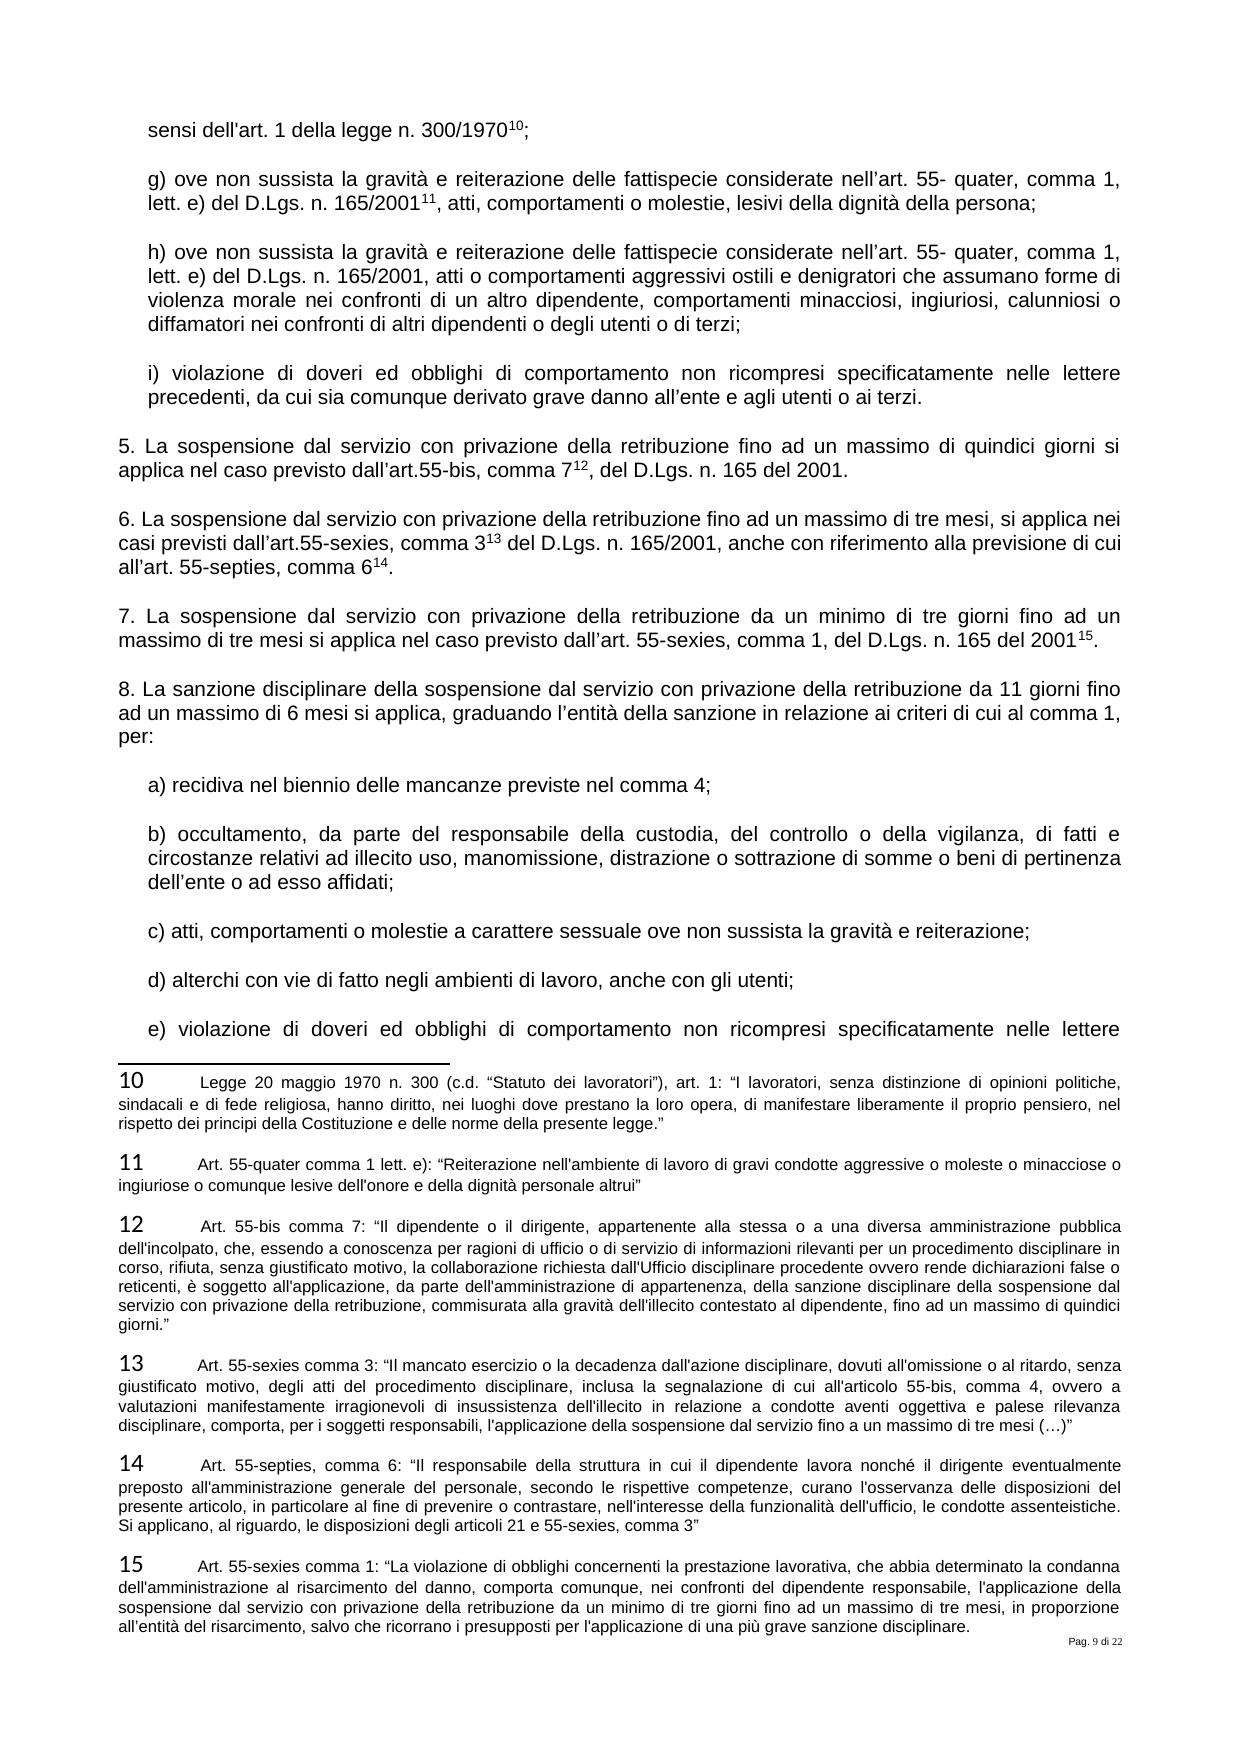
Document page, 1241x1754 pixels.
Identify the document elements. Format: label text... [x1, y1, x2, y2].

text i) violazione di doveri ed obblighi di comportamento non ricompresi specificatamente nelle lettere precedenti, da cui sia comunque derivato grave danno all’ente e agli utenti o ai terzi. [148, 361, 1122, 409]
text Art. 55-sexies comma 1: “La violazione di obblighi concernenti la prestazione lavorativa, che abbia determinato la condanna dell'amministrazione al risarcimento del danno, comporta comunque, nei confronti del dipendente responsabile, l'applicazione della sospensione dal servizio con privazione della retribuzione da un minimo di tre giorni fino ad un massimo di tre mesi, in proporzione all’entità del risarcimento, salvo che ricorrano i presupposti per l'applicazione di una più grave sanzione disciplinare. [118, 1548, 1122, 1636]
text Legge 20 maggio 1970 n. 300 (c.d. “Statuto dei lavoratori”), art. 1: “I lavoratori, senza distinzione di opinioni politiche, sindacali e di fede religiosa, hanno diritto, nei luoghi dove prestano la loro opera, di manifestare liberamente il proprio pensiero, nel rispetto dei principi della Costituzione e delle norme della presente legge.” [118, 1064, 1122, 1133]
text Art. 55-quater comma 1 lett. e): “Reiterazione nell'ambiente di lavoro di gravi condotte aggressive o moleste o minacciose o ingiuriose o comunque lesive dell'onore e della dignità personale altrui” [118, 1146, 1122, 1195]
text 8. La sanzione disciplinare della sospensione dal servizio con privazione della retribuzione da 11 giorni fino ad un massimo di 6 mesi si applica, graduando l’entità della sanzione in relazione ai criteri di cui al comma 1, per: [118, 676, 1122, 748]
text Art. 55-septies, comma 6: “Il responsabile della struttura in cui il dipendente lavora nonché il dirigente eventualmente preposto all'amministrazione generale del personale, secondo le rispettive competenze, curano l'osservanza delle disposizioni del presente articolo, in particolare al fine di prevenire o contrastare, nell'interesse della funzionalità dell'ufficio, le condotte assenteistiche. Si applicano, al riguardo, le disposizioni degli articoli 21 e 55-sexies, comma 3” [118, 1447, 1122, 1535]
text sensi dell'art. 1 della legge n. 300/1970; [148, 118, 1122, 142]
text 7. La sospensione dal servizio con privazione della retribuzione da un minimo di tre giorni fino ad un massimo di tre mesi si applica nel caso previsto dall’art. 55-sexies, comma 1, del D.Lgs. n. 165 del 2001. [118, 603, 1122, 651]
text Art. 55-sexies comma 3: “Il mancato esercizio o la decadenza dall'azione disciplinare, dovuti all'omissione o al ritardo, senza giustificato motivo, degli atti del procedimento disciplinare, inclusa la segnalazione di cui all'articolo 55-bis, comma 4, ovvero a valutazioni manifestamente irragionevoli di insussistenza dell'illecito in relazione a condotte aventi oggettiva e palese rilevanza disciplinare, comporta, per i soggetti responsabili, l'applicazione della sospensione dal servizio fino a un massimo di tre mesi (…)” [118, 1347, 1122, 1435]
text c) atti, comportamenti o molestie a carattere sessuale ove non sussista la gravità e reiterazione; [148, 919, 1122, 943]
text d) alterchi con vie di fatto negli ambienti di lavoro, anche con gli utenti; [148, 968, 1122, 992]
text 5. La sospensione dal servizio con privazione della retribuzione fino ad un massimo di quindici giorni si applica nel caso previsto dall’art.55-bis, comma 7, del D.Lgs. n. 165 del 2001. [118, 434, 1122, 482]
text b) occultamento, da parte del responsabile della custodia, del controllo o della vigilanza, di fatti e circostanze relativi ad illecito uso, manomissione, distrazione o sottrazione di somme o beni di pertinenza dell’ente o ad esso affidati; [148, 822, 1122, 894]
text a) recidiva nel biennio delle mancanze previste nel comma 4; [148, 773, 1122, 797]
text h) ove non sussista la gravità e reiterazione delle fattispecie considerate nell’art. 55- quater, comma 1, lett. e) del D.Lgs. n. 165/2001, atti o comportamenti aggressivi ostili e denigratori che assumano forme di violenza morale nei confronti di un altro dipendente, comportamenti minacciosi, ingiuriosi, calunniosi o diffamatori nei confronti di altri dipendenti o degli utenti o di terzi; [148, 240, 1122, 336]
text 6. La sospensione dal servizio con privazione della retribuzione fino ad un massimo di tre mesi, si applica nei casi previsti dall’art.55-sexies, comma 3 del D.Lgs. n. 165/2001, anche con riferimento alla previsione di cui all’art. 55-septies, comma 6. [118, 507, 1122, 578]
text Art. 55-bis comma 7: “Il dipendente o il dirigente, appartenente alla stessa o a una diversa amministrazione pubblica dell'incolpato, che, essendo a conoscenza per ragioni di ufficio o di servizio di informazioni rilevanti per un procedimento disciplinare in corso, rifiuta, senza giustificato motivo, la collaborazione richiesta dall'Ufficio disciplinare procedente ovvero rende dichiarazioni false o reticenti, è soggetto all'applicazione, da parte dell'amministrazione di appartenenza, della sanzione disciplinare della sospensione dal servizio con privazione della retribuzione, commisurata alla gravità dell'illecito contestato al dipendente, fino ad un massimo di quindici giorni.” [118, 1208, 1122, 1334]
text g) ove non sussista la gravità e reiterazione delle fattispecie considerate nell’art. 55- quater, comma 1, lett. e) del D.Lgs. n. 165/2001, atti, comportamenti o molestie, lesivi della dignità della persona; [148, 167, 1122, 215]
text e) violazione di doveri ed obblighi di comportamento non ricompresi specificatamente nelle lettere [148, 1017, 1122, 1041]
